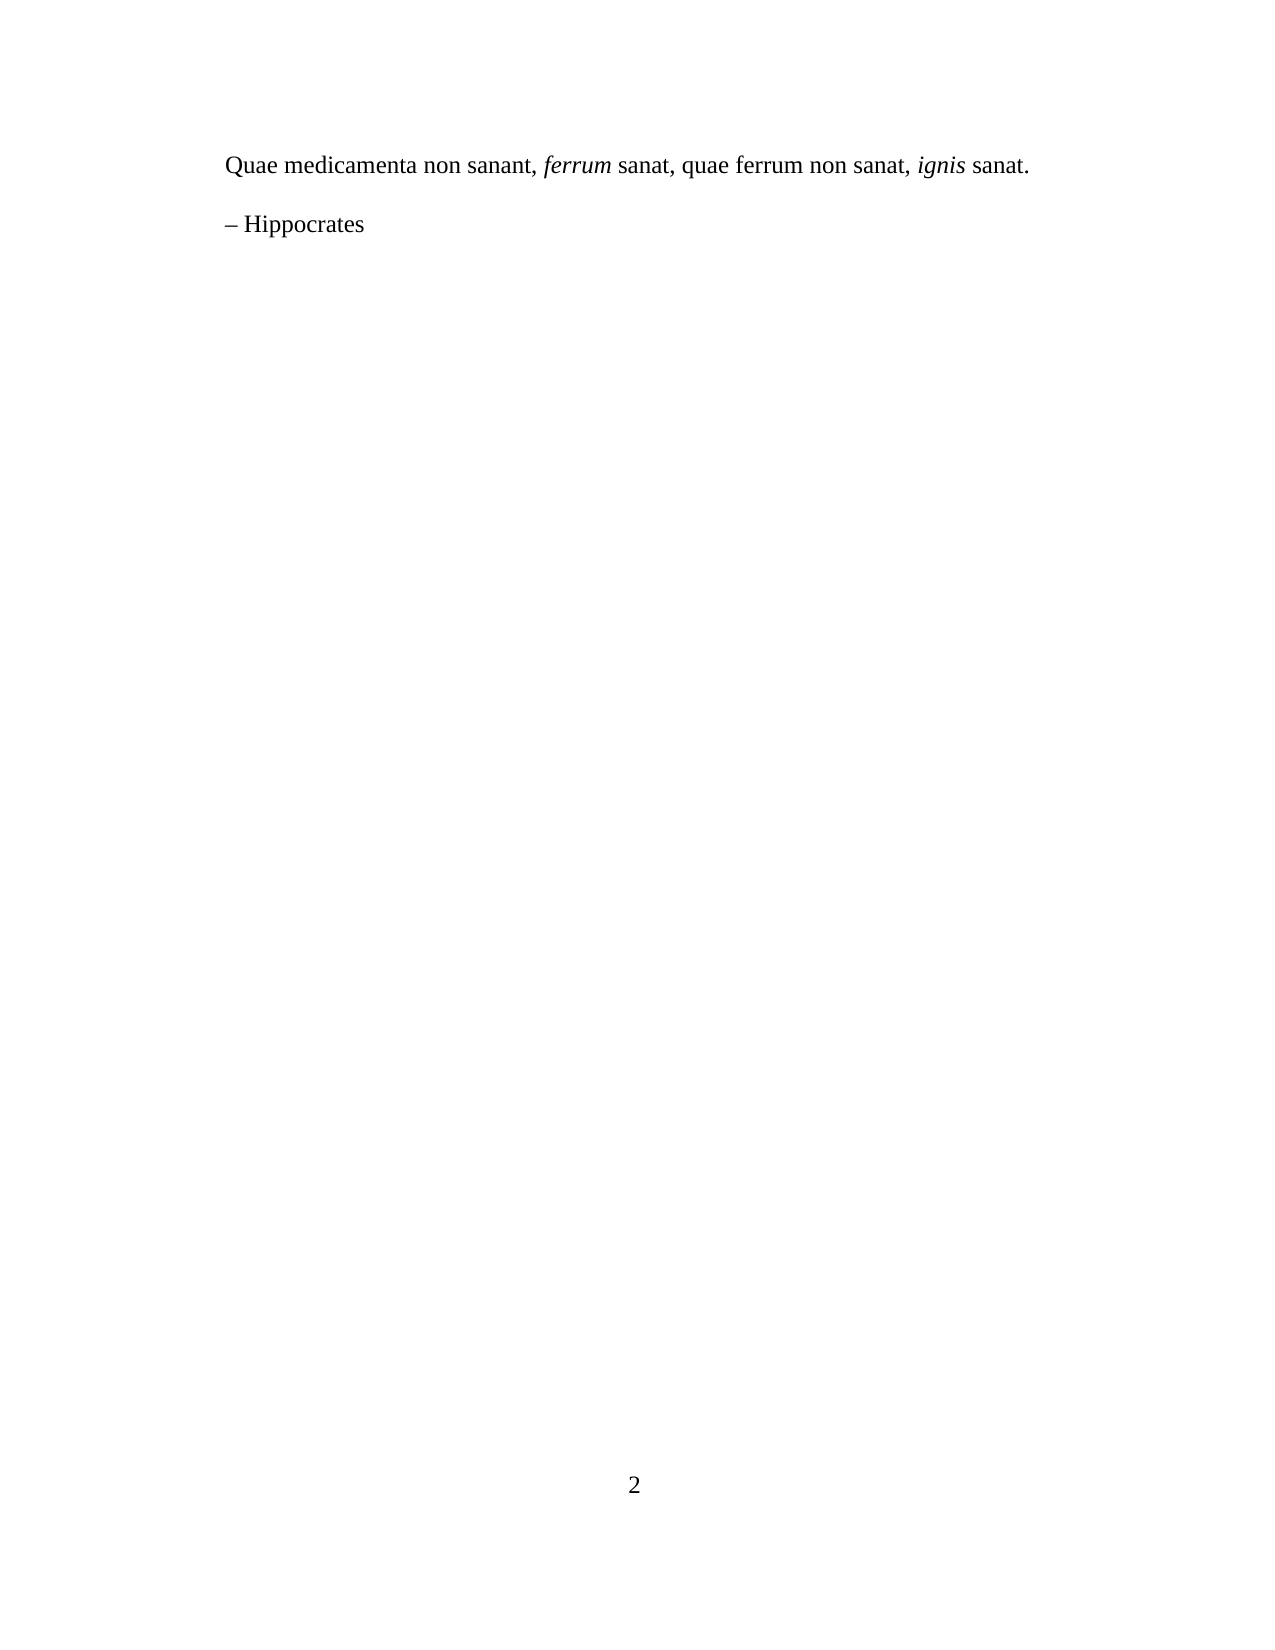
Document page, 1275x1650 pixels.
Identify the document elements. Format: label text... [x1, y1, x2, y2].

text – Hippocrates [225, 209, 1125, 237]
text Quae medicamenta non sanant, ferrum sanat, quae ferrum non sanat, ignis sanat. [225, 150, 1125, 179]
